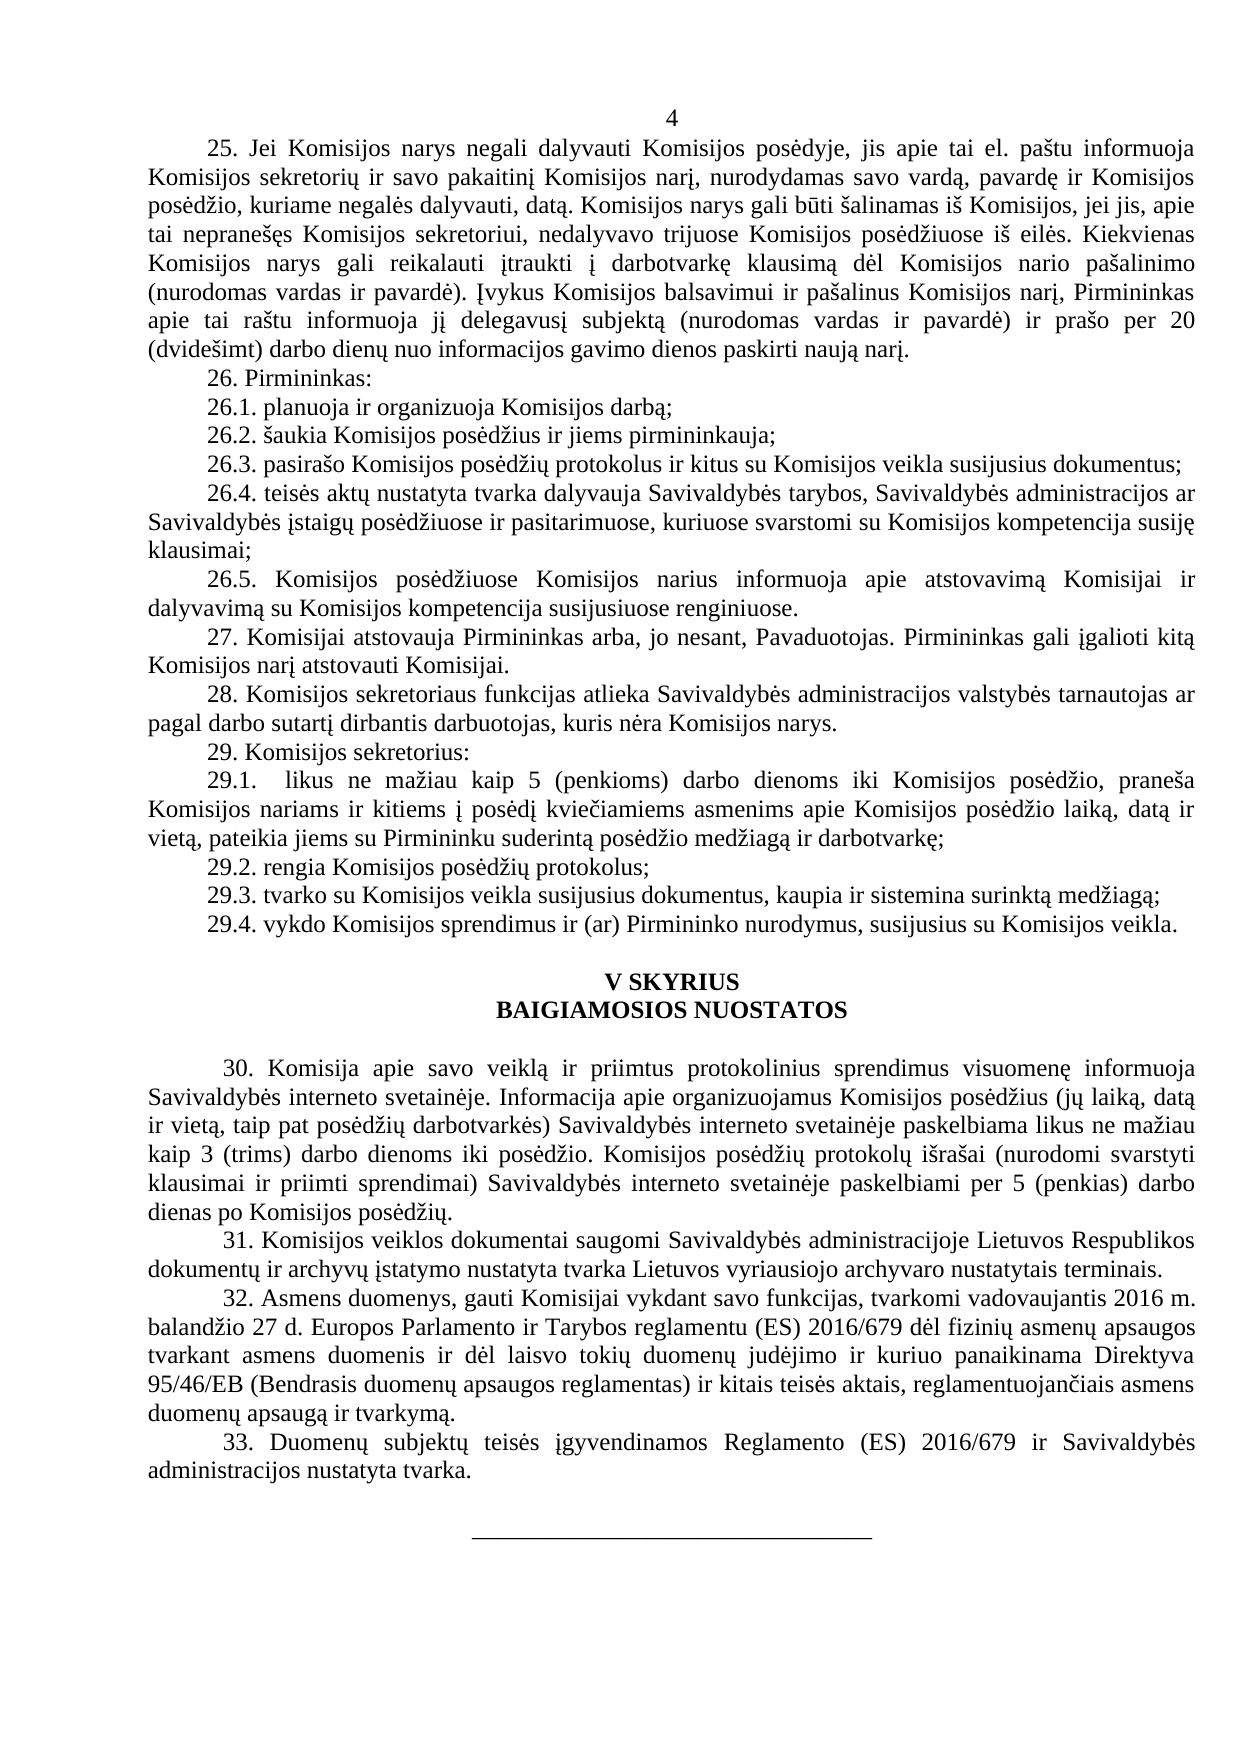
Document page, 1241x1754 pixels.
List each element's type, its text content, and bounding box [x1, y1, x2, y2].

text 31. Komisijos veiklos dokumentai saugomi Savivaldybės administracijoje Lietuvos Respublikos dokumentų ir archyvų įstatymo nustatyta tvarka Lietuvos vyriausiojo archyvaro nustatytais terminais. [148, 1225, 1196, 1283]
text BAIGIAMOSIOS NUOSTATOS [148, 995, 1196, 1024]
text 32. Asmens duomenys, gauti Komisijai vykdant savo funkcijas, tvarkomi vadovaujantis 2016 m. balandžio 27 d. Europos Parlamento ir Tarybos reglamentu (ES) 2016/679 dėl fizinių asmenų apsaugos tvarkant asmens duomenis ir dėl laisvo tokių duomenų judėjimo ir kuriuo panaikinama Direktyva 95/46/EB (Bendrasis duomenų apsaugos reglamentas) ir kitais teisės aktais, reglamentuojančiais asmens duomenų apsaugą ir tvarkymą. [148, 1283, 1196, 1427]
text 29.1. likus ne mažiau kaip 5 (penkioms) darbo dienoms iki Komisijos posėdžio, praneša Komisijos nariams ir kitiems į posėdį kviečiamiems asmenims apie Komisijos posėdžio laiką, datą ir vietą, pateikia jiems su Pirmininku suderintą posėdžio medžiagą ir darbotvarkę; [148, 765, 1196, 852]
text 26.3. pasirašo Komisijos posėdžių protokolus ir kitus su Komisijos veikla susijusius dokumentus; [148, 449, 1196, 478]
text 29. Komisijos sekretorius: [148, 737, 1196, 765]
text 25. Jei Komisijos narys negali dalyvauti Komisijos posėdyje, jis apie tai el. paštu informuoja Komisijos sekretorių ir savo pakaitinį Komisijos narį, nurodydamas savo vardą, pavardę ir Komisijos posėdžio, kuriame negalės dalyvauti, datą. Komisijos narys gali būti šalinamas iš Komisijos, jei jis, apie tai nepranešęs Komisijos sekretoriui, nedalyvavo trijuose Komisijos posėdžiuose iš eilės. Kiekvienas Komisijos narys gali reikalauti įtraukti į darbotvarkę klausimą dėl Komisijos nario pašalinimo (nurodomas vardas ir pavardė). Įvykus Komisijos balsavimui ir pašalinus Komisijos narį, Pirmininkas apie tai raštu informuoja jį delegavusį subjektą (nurodomas vardas ir pavardė) ir prašo per 20 (dvidešimt) darbo dienų nuo informacijos gavimo dienos paskirti naują narį. [148, 133, 1196, 363]
text 26.1. planuoja ir organizuoja Komisijos darbą; [148, 392, 1196, 420]
text 26. Pirmininkas: [148, 363, 1196, 392]
text 26.4. teisės aktų nustatyta tvarka dalyvauja Savivaldybės tarybos, Savivaldybės administracijos ar Savivaldybės įstaigų posėdžiuose ir pasitarimuose, kuriuose svarstomi su Komisijos kompetencija susiję klausimai; [148, 478, 1196, 564]
text 33. Duomenų subjektų teisės įgyvendinamos Reglamento (ES) 2016/679 ir Savivaldybės administracijos nustatyta tvarka. [148, 1427, 1196, 1484]
text ________________________________ [148, 1513, 1196, 1542]
text 26.5. Komisijos posėdžiuose Komisijos narius informuoja apie atstovavimą Komisijai ir dalyvavimą su Komisijos kompetencija susijusiuose renginiuose. [148, 564, 1196, 622]
text 27. Komisijai atstovauja Pirmininkas arba, jo nesant, Pavaduotojas. Pirmininkas gali įgalioti kitą Komisijos narį atstovauti Komisijai. [148, 622, 1196, 679]
text 29.2. rengia Komisijos posėdžių protokolus; [148, 852, 1196, 880]
text 30. Komisija apie savo veiklą ir priimtus protokolinius sprendimus visuomenę informuoja Savivaldybės interneto svetainėje. Informacija apie organizuojamus Komisijos posėdžius (jų laiką, datą ir vietą, taip pat posėdžių darbotvarkės) Savivaldybės interneto svetainėje paskelbiama likus ne mažiau kaip 3 (trims) darbo dienoms iki posėdžio. Komisijos posėdžių protokolų išrašai (nurodomi svarstyti klausimai ir priimti sprendimai) Savivaldybės interneto svetainėje paskelbiami per 5 (penkias) darbo dienas po Komisijos posėdžių. [148, 1053, 1196, 1225]
text 26.2. šaukia Komisijos posėdžius ir jiems pirmininkauja; [148, 420, 1196, 449]
text V SKYRIUS [148, 967, 1196, 995]
text 29.3. tvarko su Komisijos veikla susijusius dokumentus, kaupia ir sistemina surinktą medžiagą; [148, 880, 1196, 909]
text 29.4. vykdo Komisijos sprendimus ir (ar) Pirmininko nurodymus, susijusius su Komisijos veikla. [148, 909, 1196, 938]
text 28. Komisijos sekretoriaus funkcijas atlieka Savivaldybės administracijos valstybės tarnautojas ar pagal darbo sutartį dirbantis darbuotojas, kuris nėra Komisijos narys. [148, 679, 1196, 737]
